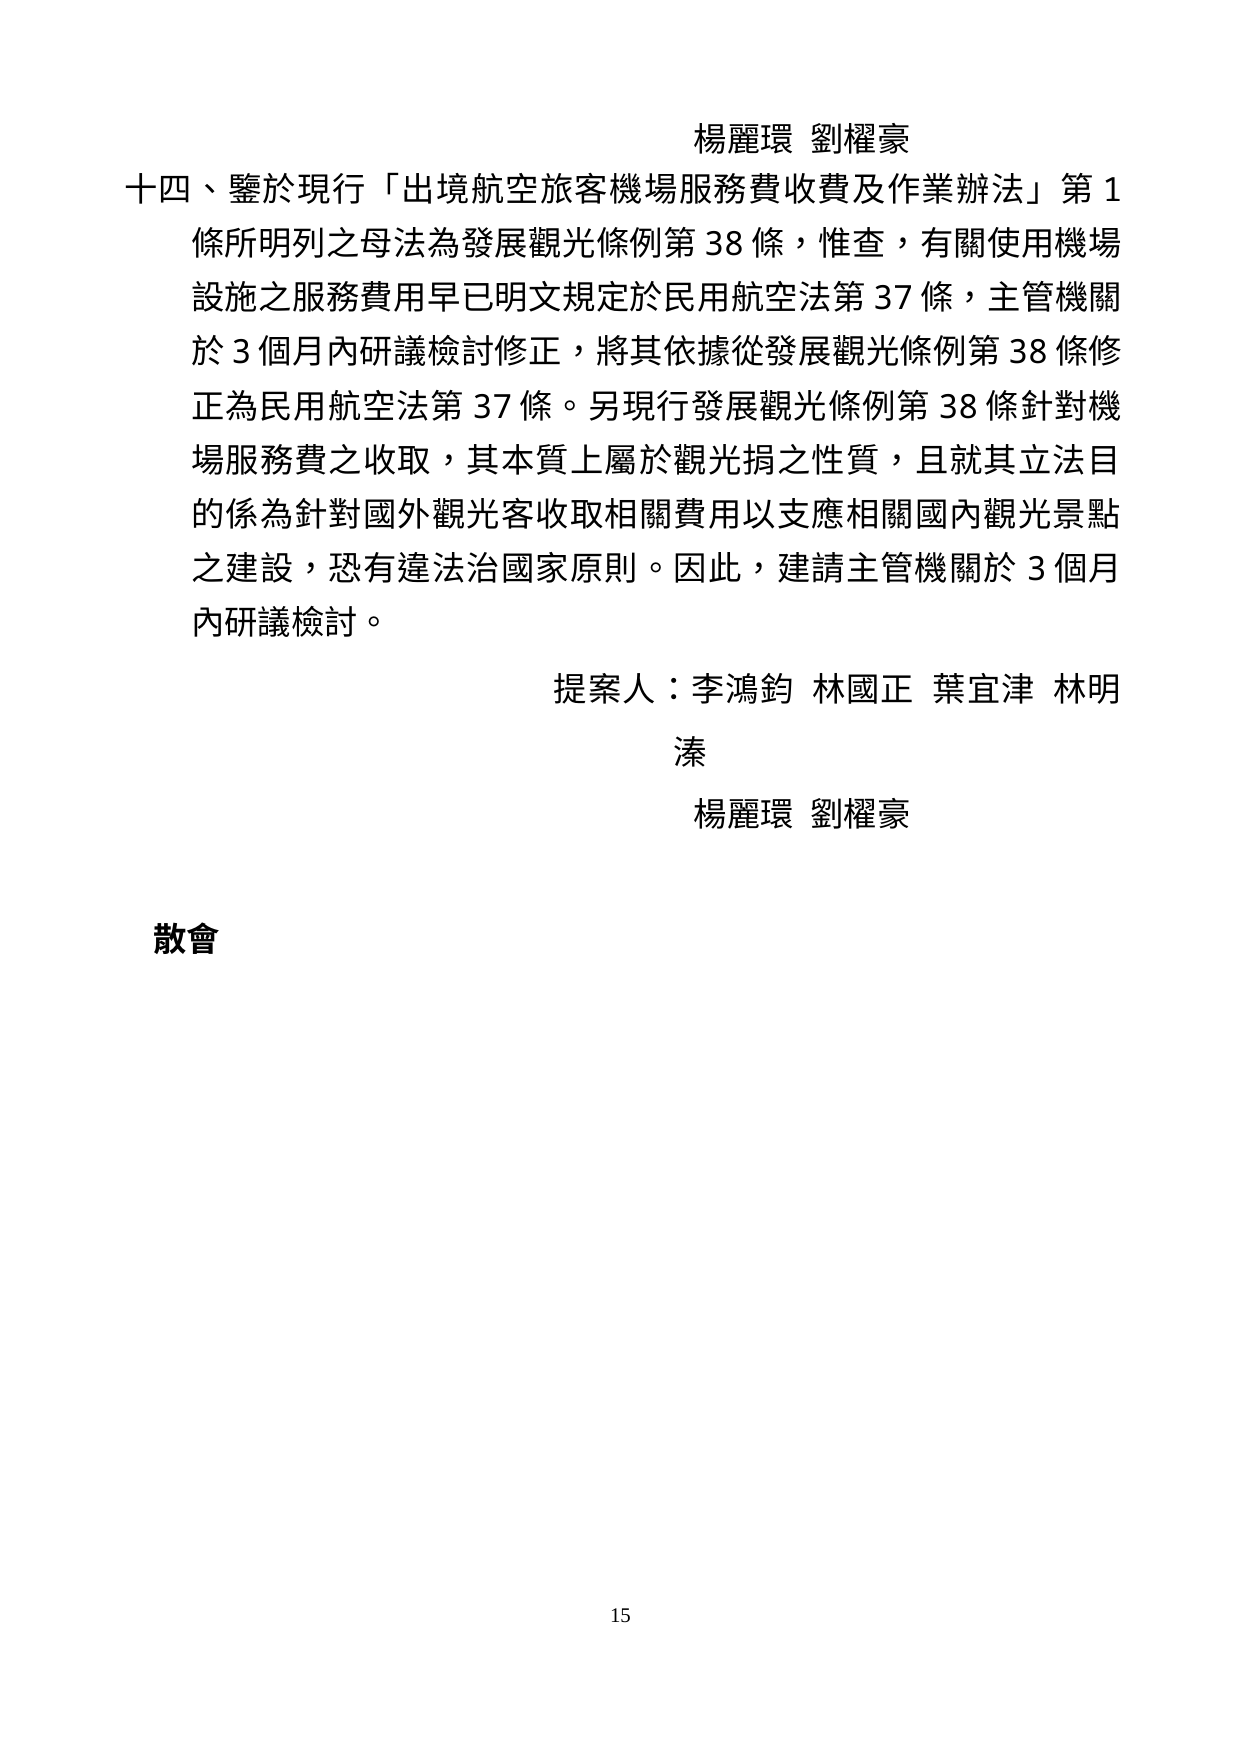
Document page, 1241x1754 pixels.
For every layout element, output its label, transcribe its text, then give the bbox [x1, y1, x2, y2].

text 楊麗環 劉櫂豪 [554, 96, 1122, 158]
text 楊麗環 劉櫂豪 [554, 771, 1122, 833]
text 十四、鑒於現行「出境航空旅客機場服務費收費及作業辦法」第1條所明列之母法為發展觀光條例第38條，惟查，有關使用機場設施之服務費用早已明文規定於民用航空法第37條，主管機關於3個月內研議檢討修正，將其依據從發展觀光條例第38條修正為民用航空法第37條。另現行發展觀光條例第38條針對機場服務費之收取，其本質上屬於觀光捐之性質，且就其立法目的係為針對國外觀光客收取相關費用以支應相關國內觀光景點之建設，恐有違法治國家原則。因此，建請主管機關於3個月內研議檢討。 [124, 158, 1122, 646]
text 提案人：李鴻鈞 林國正 葉宜津 林明溱 [554, 646, 1122, 771]
text 散會 [153, 896, 1109, 958]
